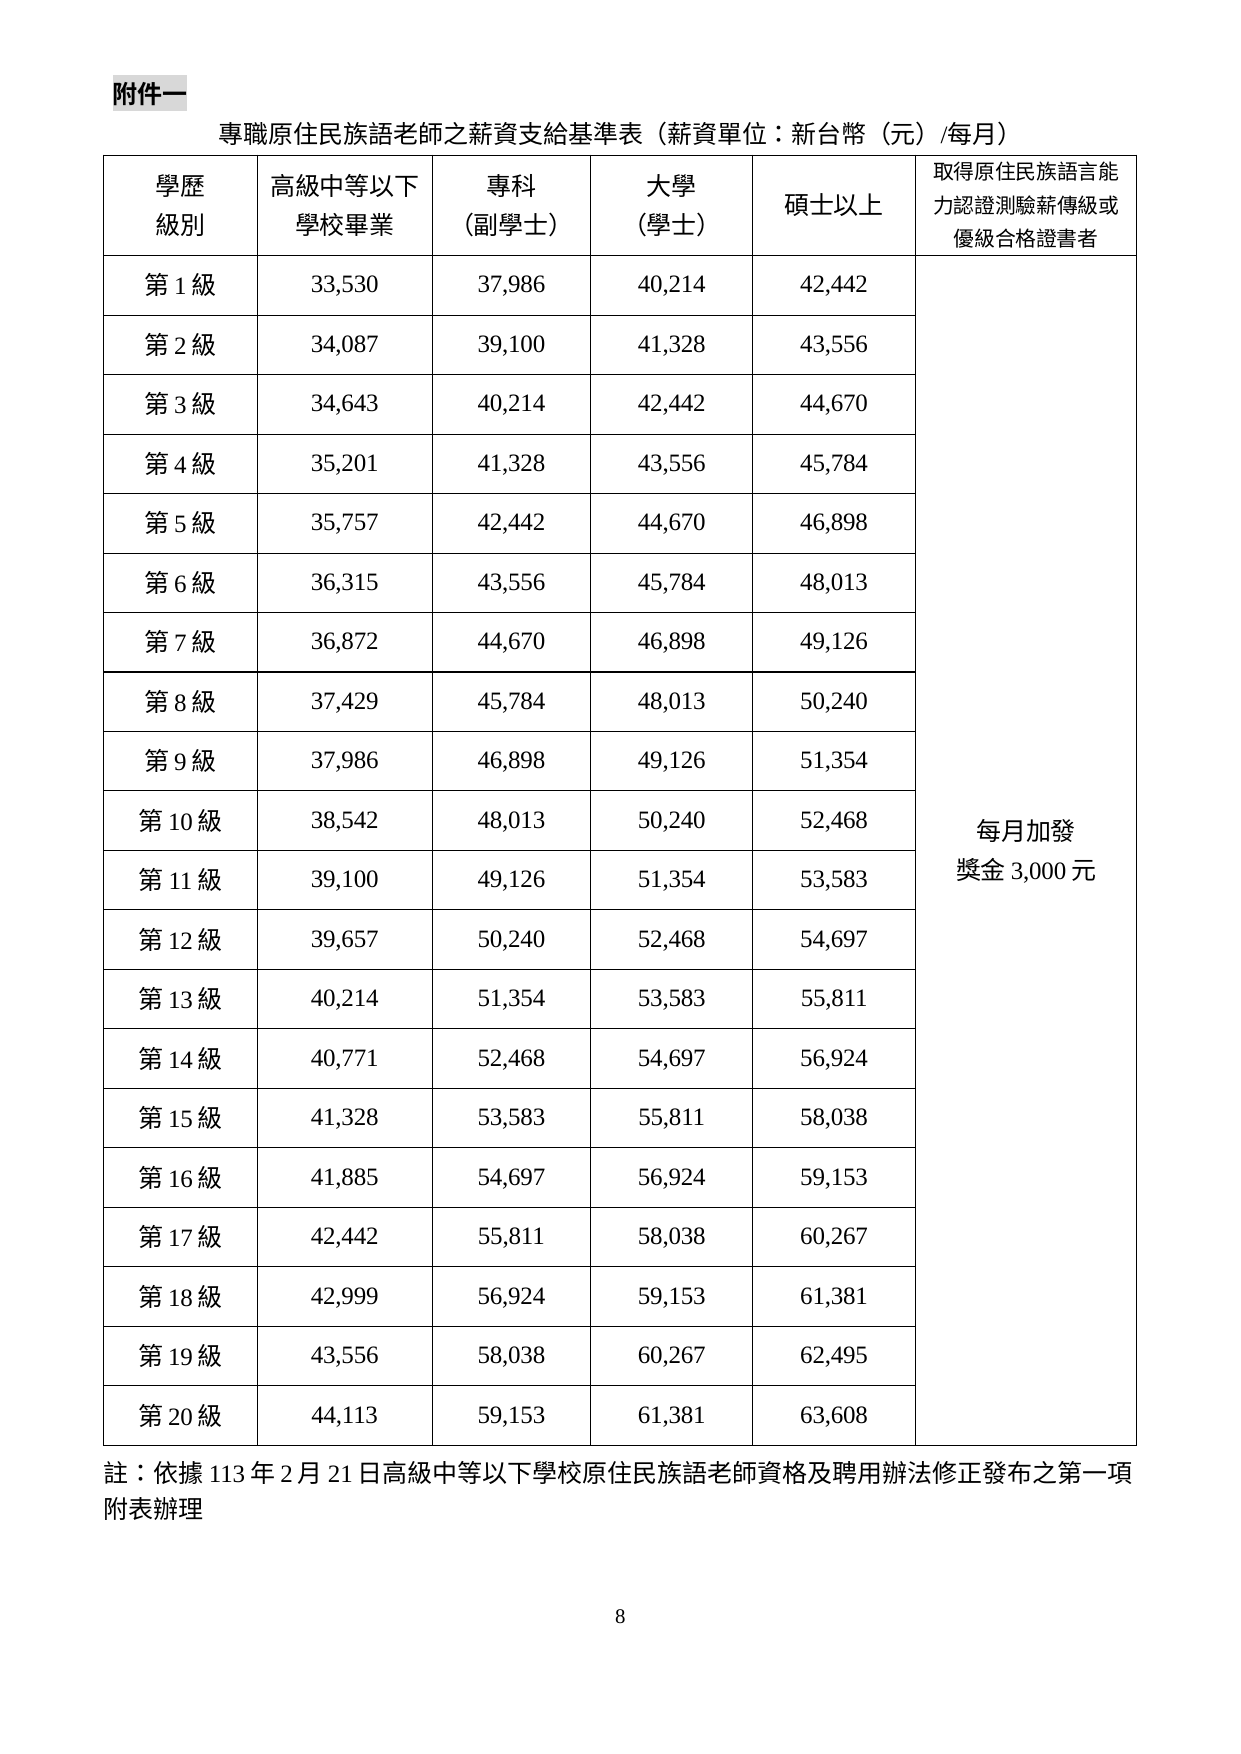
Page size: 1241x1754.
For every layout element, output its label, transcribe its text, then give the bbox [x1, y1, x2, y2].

table_cell 第11級 [104, 851, 257, 909]
table_cell 48,013 [433, 791, 590, 850]
table_cell 42,442 [753, 256, 915, 314]
table_cell 41,885 [258, 1148, 432, 1207]
table_cell 49,126 [433, 851, 590, 909]
table_cell 41,328 [591, 316, 752, 374]
table_cell 53,583 [591, 970, 752, 1028]
table_cell 56,924 [591, 1148, 752, 1207]
table_cell 45,784 [433, 673, 590, 731]
table_cell 45,784 [591, 554, 752, 612]
table_cell 第8級 [104, 673, 257, 731]
table_cell 44,670 [753, 375, 915, 433]
table_cell 第20級 [104, 1386, 257, 1445]
table_cell 42,442 [433, 494, 590, 552]
table_cell 第12級 [104, 910, 257, 969]
table_header 學歷 級別 [104, 156, 257, 255]
table_header 高級中等以下學校畢業 [258, 156, 432, 255]
table_cell 59,153 [591, 1267, 752, 1326]
table_cell 37,429 [258, 673, 432, 731]
table_cell 36,872 [258, 613, 432, 671]
table_cell 56,924 [433, 1267, 590, 1326]
table_cell 第5級 [104, 494, 257, 552]
table_cell 50,240 [753, 673, 915, 731]
table_cell 44,113 [258, 1386, 432, 1445]
table_cell 41,328 [258, 1089, 432, 1147]
table_cell 第17級 [104, 1208, 257, 1266]
table_cell 38,542 [258, 791, 432, 850]
text 專職原住民族語老師之薪資支給基準表（薪資單位：新台幣（元）/每月） [112, 115, 1128, 151]
table_cell 51,354 [433, 970, 590, 1028]
table_cell 60,267 [753, 1208, 915, 1266]
table_cell 55,811 [591, 1089, 752, 1147]
table_cell 42,442 [258, 1208, 432, 1266]
table_cell 55,811 [753, 970, 915, 1028]
table_cell 58,038 [591, 1208, 752, 1266]
table_cell 33,530 [258, 256, 432, 314]
table_cell 第14級 [104, 1029, 257, 1088]
table_cell 48,013 [591, 673, 752, 731]
table_cell 62,495 [753, 1327, 915, 1385]
table_cell 第15級 [104, 1089, 257, 1147]
table_cell 42,999 [258, 1267, 432, 1326]
table_cell 44,670 [591, 494, 752, 552]
table_cell 第18級 [104, 1267, 257, 1326]
table_cell 41,328 [433, 435, 590, 493]
table_cell 46,898 [433, 732, 590, 790]
table_cell 第6級 [104, 554, 257, 612]
table_cell 39,100 [433, 316, 590, 374]
table_cell 35,757 [258, 494, 432, 552]
table_cell 50,240 [433, 910, 590, 969]
table_cell 34,087 [258, 316, 432, 374]
table_cell 44,670 [433, 613, 590, 671]
table_cell 54,697 [591, 1029, 752, 1088]
table_cell 54,697 [753, 910, 915, 969]
table_cell 第9級 [104, 732, 257, 790]
table_cell 61,381 [753, 1267, 915, 1326]
table_cell 48,013 [753, 554, 915, 612]
table_cell 第19級 [104, 1327, 257, 1385]
text 附件一 [112, 75, 1128, 111]
table_cell 43,556 [433, 554, 590, 612]
table_cell 50,240 [591, 791, 752, 850]
table_cell 43,556 [591, 435, 752, 493]
table_cell 第1級 [104, 256, 257, 314]
table_cell 53,583 [753, 851, 915, 909]
table_cell 39,100 [258, 851, 432, 909]
table_cell 49,126 [753, 613, 915, 671]
table_cell 每月加發 獎金3,000元 [916, 256, 1136, 1445]
table_cell 51,354 [591, 851, 752, 909]
table_cell 37,986 [433, 256, 590, 314]
table_cell 53,583 [433, 1089, 590, 1147]
table_cell 43,556 [753, 316, 915, 374]
table_cell 40,214 [433, 375, 590, 433]
table_cell 第13級 [104, 970, 257, 1028]
table_header 大學 （學士） [591, 156, 752, 255]
table_cell 61,381 [591, 1386, 752, 1445]
table_cell 第10級 [104, 791, 257, 850]
table_cell 註：依據113年2月21日高級中等以下學校原住民族語老師資格及聘用辦法修正發布之第一項附表辦理 [104, 1446, 1137, 1533]
table_cell 46,898 [753, 494, 915, 552]
table_cell 第16級 [104, 1148, 257, 1207]
table_cell 63,608 [753, 1386, 915, 1445]
table_header 取得原住民族語言能力認證測驗薪傳級或優級合格證書者 [916, 156, 1136, 255]
table_cell 49,126 [591, 732, 752, 790]
table_cell 34,643 [258, 375, 432, 433]
table_cell 39,657 [258, 910, 432, 969]
table_cell 40,214 [258, 970, 432, 1028]
table_cell 59,153 [753, 1148, 915, 1207]
table_cell 43,556 [258, 1327, 432, 1385]
table_cell 36,315 [258, 554, 432, 612]
table_cell 56,924 [753, 1029, 915, 1088]
table_cell 40,771 [258, 1029, 432, 1088]
table_cell 45,784 [753, 435, 915, 493]
table_cell 52,468 [591, 910, 752, 969]
table_cell 51,354 [753, 732, 915, 790]
table_cell 37,986 [258, 732, 432, 790]
table_cell 58,038 [433, 1327, 590, 1385]
table_header 碩士以上 [753, 156, 915, 255]
table_cell 60,267 [591, 1327, 752, 1385]
table_cell 第7級 [104, 613, 257, 671]
table_cell 58,038 [753, 1089, 915, 1147]
table_cell 59,153 [433, 1386, 590, 1445]
table_cell 40,214 [591, 256, 752, 314]
table_header 專科 （副學士） [433, 156, 590, 255]
table_cell 54,697 [433, 1148, 590, 1207]
table_cell 第3級 [104, 375, 257, 433]
table_cell 52,468 [753, 791, 915, 850]
table_cell 55,811 [433, 1208, 590, 1266]
table_cell 46,898 [591, 613, 752, 671]
table_cell 35,201 [258, 435, 432, 493]
table_cell 第2級 [104, 316, 257, 374]
table_cell 52,468 [433, 1029, 590, 1088]
table_cell 42,442 [591, 375, 752, 433]
table_cell 第4級 [104, 435, 257, 493]
